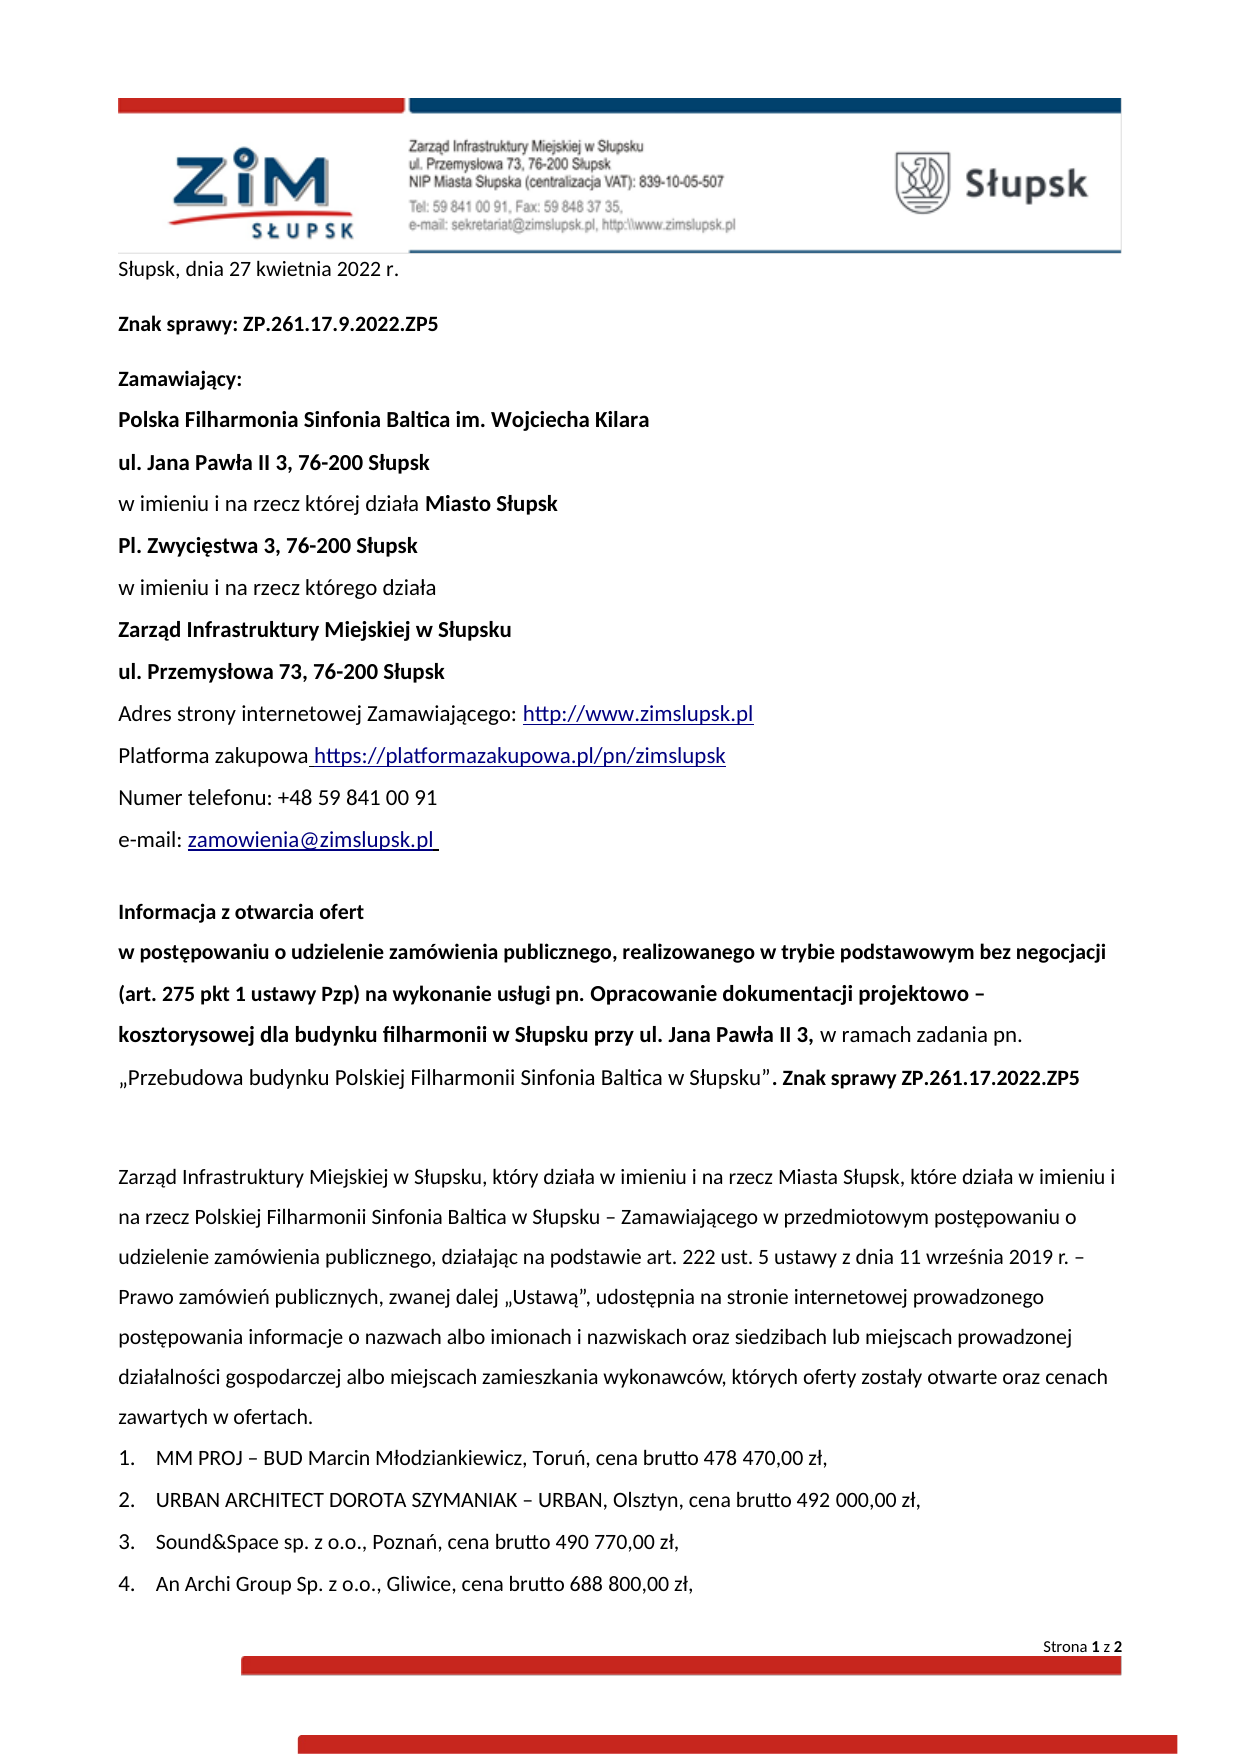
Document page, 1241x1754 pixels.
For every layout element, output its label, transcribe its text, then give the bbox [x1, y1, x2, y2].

text Informacja z otwarcia ofert [118, 898, 1122, 925]
list MM PROJ – BUD Marcin Młodziankiewicz, Toruń, cena brutto 478 470,00 zł, [118, 1443, 1122, 1471]
text ul. Jana Pawła II 3, 76-200 Słupsk [118, 448, 1122, 476]
text Zarząd Infrastruktury Miejskiej w Słupsku, który działa w imieniu i na rzecz Miasta Słupsk, które działa w imieniu i na rzecz Polskiej Filharmonii Sinfonia Baltica w Słupsku – Zamawiającego w przedmiotowym postępowaniu o udzielenie zamówienia publicznego, działając na podstawie art. 222 ust. 5 ustawy z dnia 11 września 2019 r. – Prawo zamówień publicznych, zwanej dalej „Ustawą”, udostępnia na stronie internetowej prowadzonego postępowania informacje o nazwach albo imionach i nazwiskach oraz siedzibach lub miejscach prowadzonej działalności gospodarczej albo miejscach zamieszkania wykonawców, których oferty zostały otwarte oraz cenach zawartych w ofertach. [118, 1163, 1122, 1430]
text w imieniu i na rzecz której działa Miasto Słupsk [118, 489, 1122, 518]
text Zarząd Infrastruktury Miejskiej w Słupsku [118, 616, 1122, 643]
text Znak sprawy: ZP.261.17.9.2022.ZP5 [118, 310, 1122, 337]
text Adres strony internetowej Zamawiającego: http://www.zimslupsk.pl [118, 699, 1122, 727]
list An Archi Group Sp. z o.o., Gliwice, cena brutto 688 800,00 zł, [118, 1569, 1122, 1597]
text Pl. Zwycięstwa 3, 76-200 Słupsk [118, 532, 1122, 559]
text Zamawiający: [118, 366, 1122, 392]
text w imieniu i na rzecz którego działa [118, 573, 1122, 602]
text Polska Filharmonia Sinfonia Baltica im. Wojciecha Kilara [118, 406, 1122, 434]
text Słupsk, dnia 27 kwietnia 2022 r. [118, 255, 1122, 282]
list Sound&Space sp. z o.o., Poznań, cena brutto 490 770,00 zł, [118, 1527, 1122, 1555]
text w postępowaniu o udzielenie zamówienia publicznego, realizowanego w trybie podstawowym bez negocjacji (art. 275 pkt 1 ustawy Pzp) na wykonanie usługi pn. Opracowanie dokumentacji projektowo – kosztorysowej dla budynku filharmonii w Słupsku przy ul. Jana Pawła II 3, w ramach zadania pn. „Przebudowa budynku Polskiej Filharmonii Sinfonia Baltica w Słupsku”. Znak sprawy ZP.261.17.2022.ZP5 [118, 938, 1122, 1091]
text e-mail: zamowienia@zimslupsk.pl [118, 825, 1122, 853]
list URBAN ARCHITECT DOROTA SZYMANIAK – URBAN, Olsztyn, cena brutto 492 000,00 zł, [118, 1485, 1122, 1513]
text ul. Przemysłowa 73, 76-200 Słupsk [118, 657, 1122, 686]
text Numer telefonu: +48 59 841 00 91 [118, 783, 1122, 811]
text Platforma zakupowa https://platformazakupowa.pl/pn/zimslupsk [118, 741, 1122, 769]
